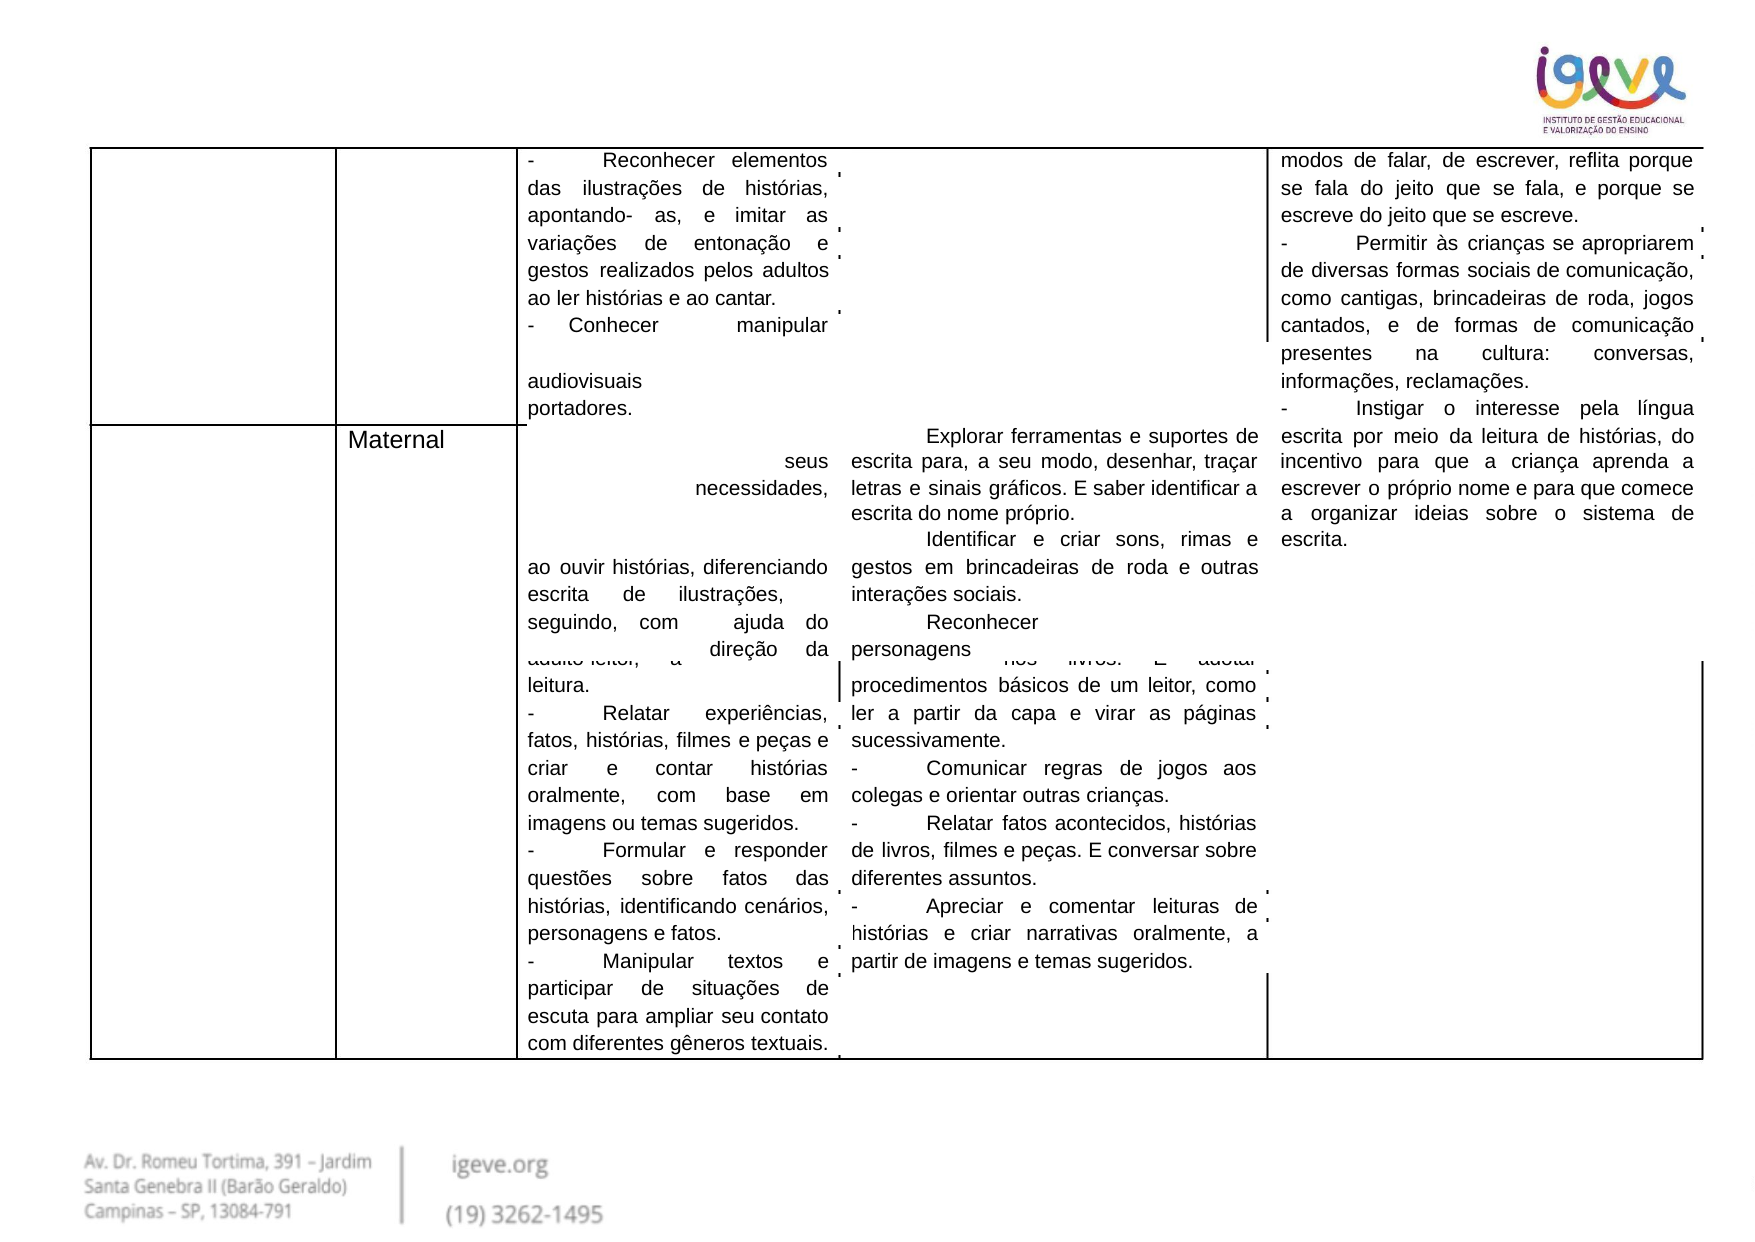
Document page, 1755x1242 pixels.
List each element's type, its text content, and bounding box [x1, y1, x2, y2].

text - [851, 812, 883, 835]
text personagens e fatos. [527, 922, 853, 945]
text de diversas formas sociais de comunicação, [1281, 259, 1719, 282]
text variações de entonação [527, 232, 816, 255]
text Relatar [602, 702, 694, 725]
text audiovisuais [527, 369, 667, 393]
text Reconhecer elementos [602, 149, 852, 172]
text cantados, e de formas de comunicação [1281, 314, 1719, 337]
text - [527, 314, 559, 338]
text [1575, 342, 1593, 365]
text histórias, identificando cenários, [527, 894, 851, 918]
text Conhecer [568, 314, 668, 338]
text seus escrita para, a seu modo, desenhar, traçar incentivo para que a criança aprenda a [784, 450, 1719, 474]
text escrita de ilustrações, interações sociais. [527, 583, 1719, 606]
text experiências, ler a partir da capa e virar as páginas [705, 702, 1281, 725]
text Identificar e criar sons, rimas e escrita. [926, 528, 1719, 551]
text - [527, 839, 559, 863]
text adotar [1198, 661, 1282, 670]
text ao ouvir histórias, diferenciando gestos em brincadeiras de roda e outras [527, 556, 1719, 579]
text - [1281, 232, 1312, 255]
text Comunicar regras de jogos aos [883, 757, 1282, 780]
text ao ler histórias e ao cantar. [527, 287, 854, 310]
text Manipular [602, 949, 719, 973]
text - [527, 149, 559, 172]
text presentes [1281, 342, 1415, 365]
text leitura. [527, 674, 667, 697]
text contar histórias [643, 757, 851, 780]
text gestos realizados pelos adultos [527, 259, 854, 282]
text - [1281, 397, 1312, 420]
text [1463, 342, 1482, 365]
text - [527, 702, 559, 725]
text das ilustrações de histórias, [527, 177, 853, 200]
text e [817, 232, 853, 255]
text Instigar o interesse pela língua [1356, 397, 1719, 420]
text informações, reclamações. [1281, 369, 1719, 393]
text partir de imagens e temas sugeridos. [851, 949, 1283, 973]
text necessidades, letras e sinais gráficos. E saber identificar a escrever o próprio nome e para que comece [695, 476, 1719, 499]
text escreve do jeito que se escreve. [1281, 204, 1719, 227]
text e [606, 757, 643, 780]
text oralmente, com base em colegas e orientar outras crianças. [527, 784, 1282, 807]
text modos de falar, de escrever, reflita porque [1281, 149, 1719, 172]
text procedimentos básicos de um leitor, como [851, 674, 1282, 697]
text na [1415, 342, 1463, 365]
text Permitir às crianças se apropriarem [1356, 232, 1718, 255]
text Apreciar e comentar leituras de [926, 894, 1282, 918]
text - [527, 949, 559, 973]
text manipular [736, 314, 854, 338]
text seguindo, com ajuda do Reconhecer [527, 611, 1719, 634]
text Explorar ferramentas e suportes de escrita por meio da leitura de histórias, do [926, 424, 1719, 448]
text com diferentes gêneros textuais. [527, 1032, 854, 1055]
text apontando- as, e imitar as [527, 204, 853, 227]
text adulto-leitor, [527, 661, 667, 670]
text nos livros. [1003, 661, 1147, 670]
text escrita do nome próprio. a organizar ideias sobre o sistema de [851, 502, 1719, 526]
text a [670, 661, 707, 670]
text imagens ou temas sugeridos. [527, 812, 851, 835]
text - [851, 757, 883, 780]
text direção da personagens [709, 638, 1719, 661]
text criar [527, 757, 606, 780]
text questões sobre fatos das diferentes assuntos. [527, 867, 1282, 890]
text fatos, histórias, filmes e peças e sucessivamente. [527, 729, 1282, 752]
text Relatar fatos acontecidos, histórias [883, 812, 1282, 835]
text conversas, [1593, 342, 1719, 365]
text Formular e responder de livros, filmes e peças. E conversar sobre [602, 839, 1282, 862]
text como cantigas, brincadeiras de roda, jogos [1281, 287, 1719, 310]
text histórias e criar narrativas oralmente, a [853, 922, 1283, 945]
text escuta para ampliar seu contato [527, 1004, 854, 1028]
text textos [728, 949, 808, 973]
text se fala do jeito que se fala, e porque se [1281, 177, 1719, 200]
text Maternal [348, 426, 470, 454]
text E [1153, 661, 1192, 670]
text - [851, 894, 883, 918]
text participar de situações de [527, 977, 854, 1000]
text portadores. [527, 397, 667, 420]
text e [817, 949, 851, 973]
text cultura: [1482, 342, 1575, 365]
